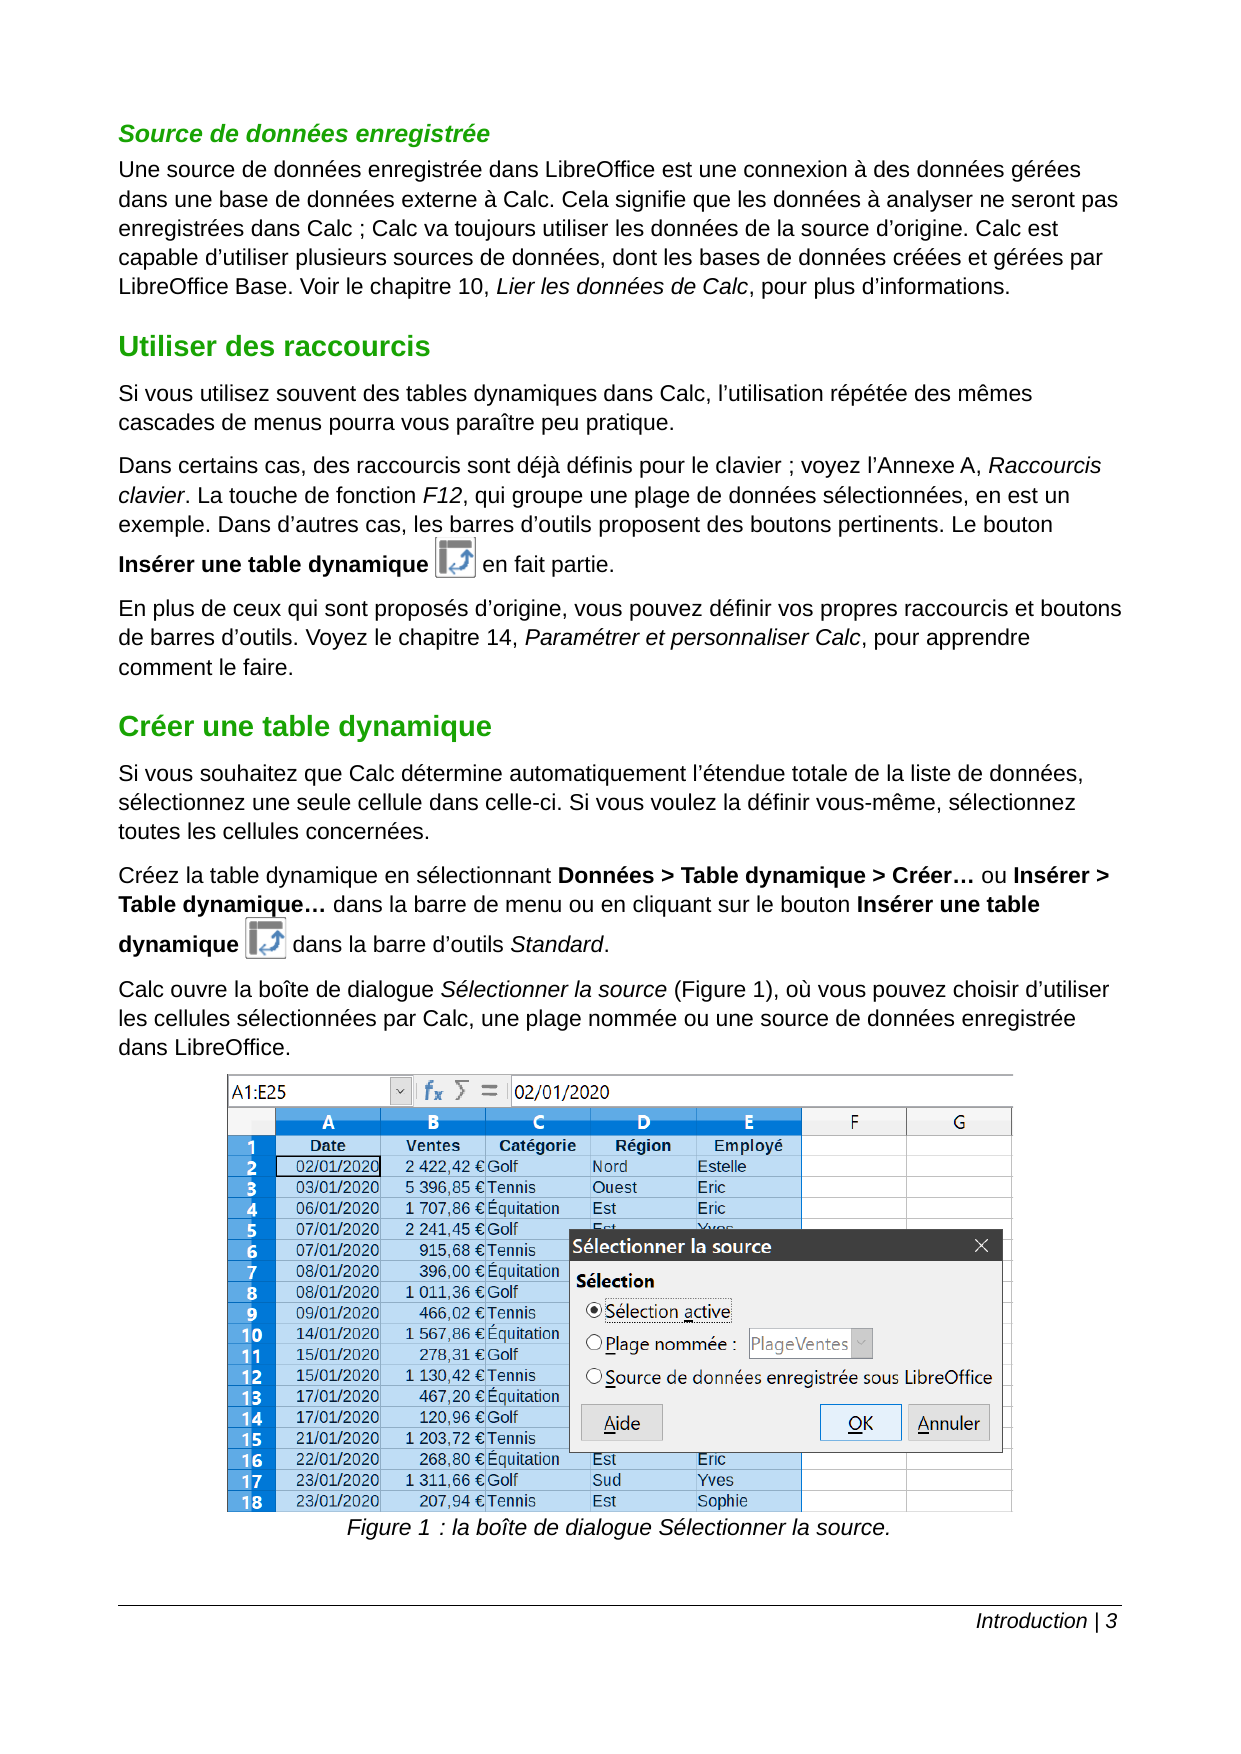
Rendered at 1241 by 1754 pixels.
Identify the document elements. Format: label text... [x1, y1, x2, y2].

text Une source de données enregistrée dans LibreOffice est une connexion à des données gérées dans une base de données externe à Calc. Cela signifie que les données à analyser ne seront pas enregistrées dans Calc ; Calc va toujours utiliser les données de la source d’origine. Calc est capable d’utiliser plusieurs sources de données, dont les bases de données créées et gérées par LibreOffice Base. Voir le chapitre 10, Lier les données de Calc, pour plus d’informations. [118, 153, 1122, 299]
subtitle Source de données enregistrée [118, 118, 1122, 148]
text Créez la table dynamique en sélectionnant Données > Table dynamique > Créer… ou Insérer > Table dynamique… dans la barre de menu ou en cliquant sur le bouton Insérer une table dynamique dans la barre d’outils Standard. [118, 859, 1122, 958]
text Figure 1 : la boîte de dialogue Sélectionner la source. [118, 1511, 1122, 1541]
text Dans certains cas, des raccourcis sont déjà définis pour le clavier ; voyez l’Annexe A, Raccourcis clavier. La touche de fonction F12, qui groupe une plage de données sélectionnées, en est un exemple. Dans d’autres cas, les barres d’outils proposent des boutons pertinents. Le bouton Insérer une table dynamique en fait partie. [118, 449, 1122, 578]
text Si vous utilisez souvent des tables dynamiques dans Calc, l’utilisation répétée des mêmes cascades de menus pourra vous paraître peu pratique. [118, 377, 1122, 435]
picture [227, 1074, 1014, 1512]
subtitle Créer une table dynamique [118, 709, 1122, 742]
picture [245, 917, 287, 959]
text En plus de ceux qui sont proposés d’origine, vous pouvez définir vos propres raccourcis et boutons de barres d’outils. Voyez le chapitre 14, Paramétrer et personnaliser Calc, pour apprendre comment le faire. [118, 592, 1122, 680]
text Si vous souhaitez que Calc détermine automatiquement l’étendue totale de la liste de données, sélectionnez une seule cellule dans celle-ci. Si vous voulez la définir vous-même, sélectionnez toutes les cellules concernées. [118, 757, 1122, 844]
text Calc ouvre la boîte de dialogue Sélectionner la source (Figure 1), où vous pouvez choisir d’utiliser les cellules sélectionnées par Calc, une plage nommée ou une source de données enregistrée dans LibreOffice. [118, 973, 1122, 1060]
picture [435, 537, 476, 578]
subtitle Utiliser des raccourcis [118, 328, 1122, 362]
